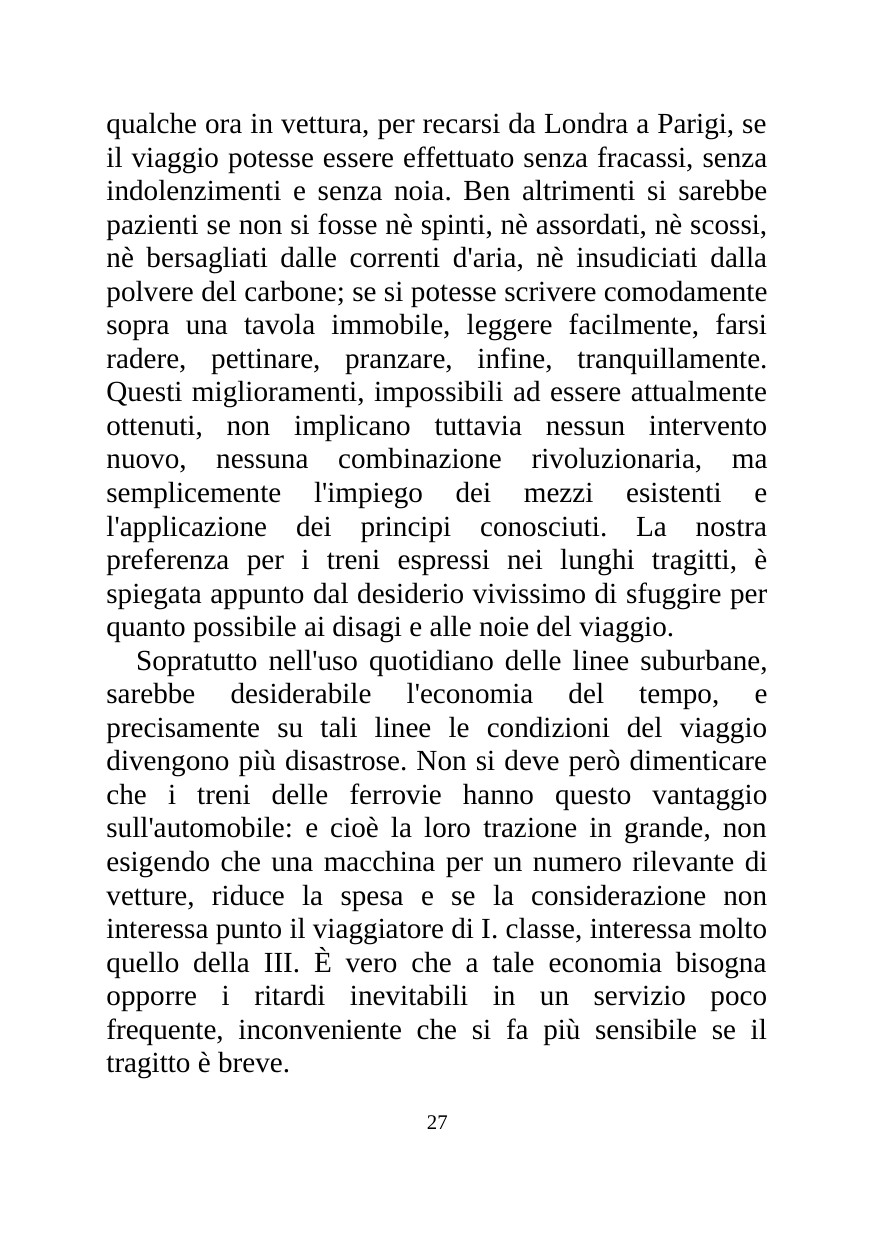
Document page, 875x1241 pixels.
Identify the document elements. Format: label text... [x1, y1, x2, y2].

text qualche ora in vettura, per recarsi da Londra a Parigi, se il viaggio potesse essere effettuato senza fracassi, senza indolenzimenti e senza noia. Ben altrimenti si sarebbe pazienti se non si fosse nè spinti, nè assordati, nè scossi, nè bersagliati dalle correnti d'aria, nè insudiciati dalla polvere del carbone; se si potesse scrivere comodamente sopra una tavola immobile, leggere facilmente, farsi radere, pettinare, pranzare, infine, tranquillamente. Questi miglioramenti, impossibili ad essere attualmente ottenuti, non implicano tuttavia nessun intervento nuovo, nessuna combinazione rivoluzionaria, ma semplicemente l'impiego dei mezzi esistenti e l'applicazione dei principi conosciuti. La nostra preferenza per i treni espressi nei lunghi tragitti, è spiegata appunto dal desiderio vivissimo di sfuggire per quanto possibile ai disagi e alle noie del viaggio. [106, 106, 768, 643]
text Sopratutto nell'uso quotidiano delle linee suburbane, sarebbe desiderabile l'economia del tempo, e precisamente su tali linee le condizioni del viaggio divengono più disastrose. Non si deve però dimenticare che i treni delle ferrovie hanno questo vantaggio sull'automobile: e cioè la loro trazione in grande, non esigendo che una macchina per un numero rilevante di vetture, riduce la spesa e se la considerazione non interessa punto il viaggiatore di I. classe, interessa molto quello della III. È vero che a tale economia bisogna opporre i ritardi inevitabili in un servizio poco frequente, inconveniente che si fa più sensibile se il tragitto è breve. [106, 643, 768, 1079]
